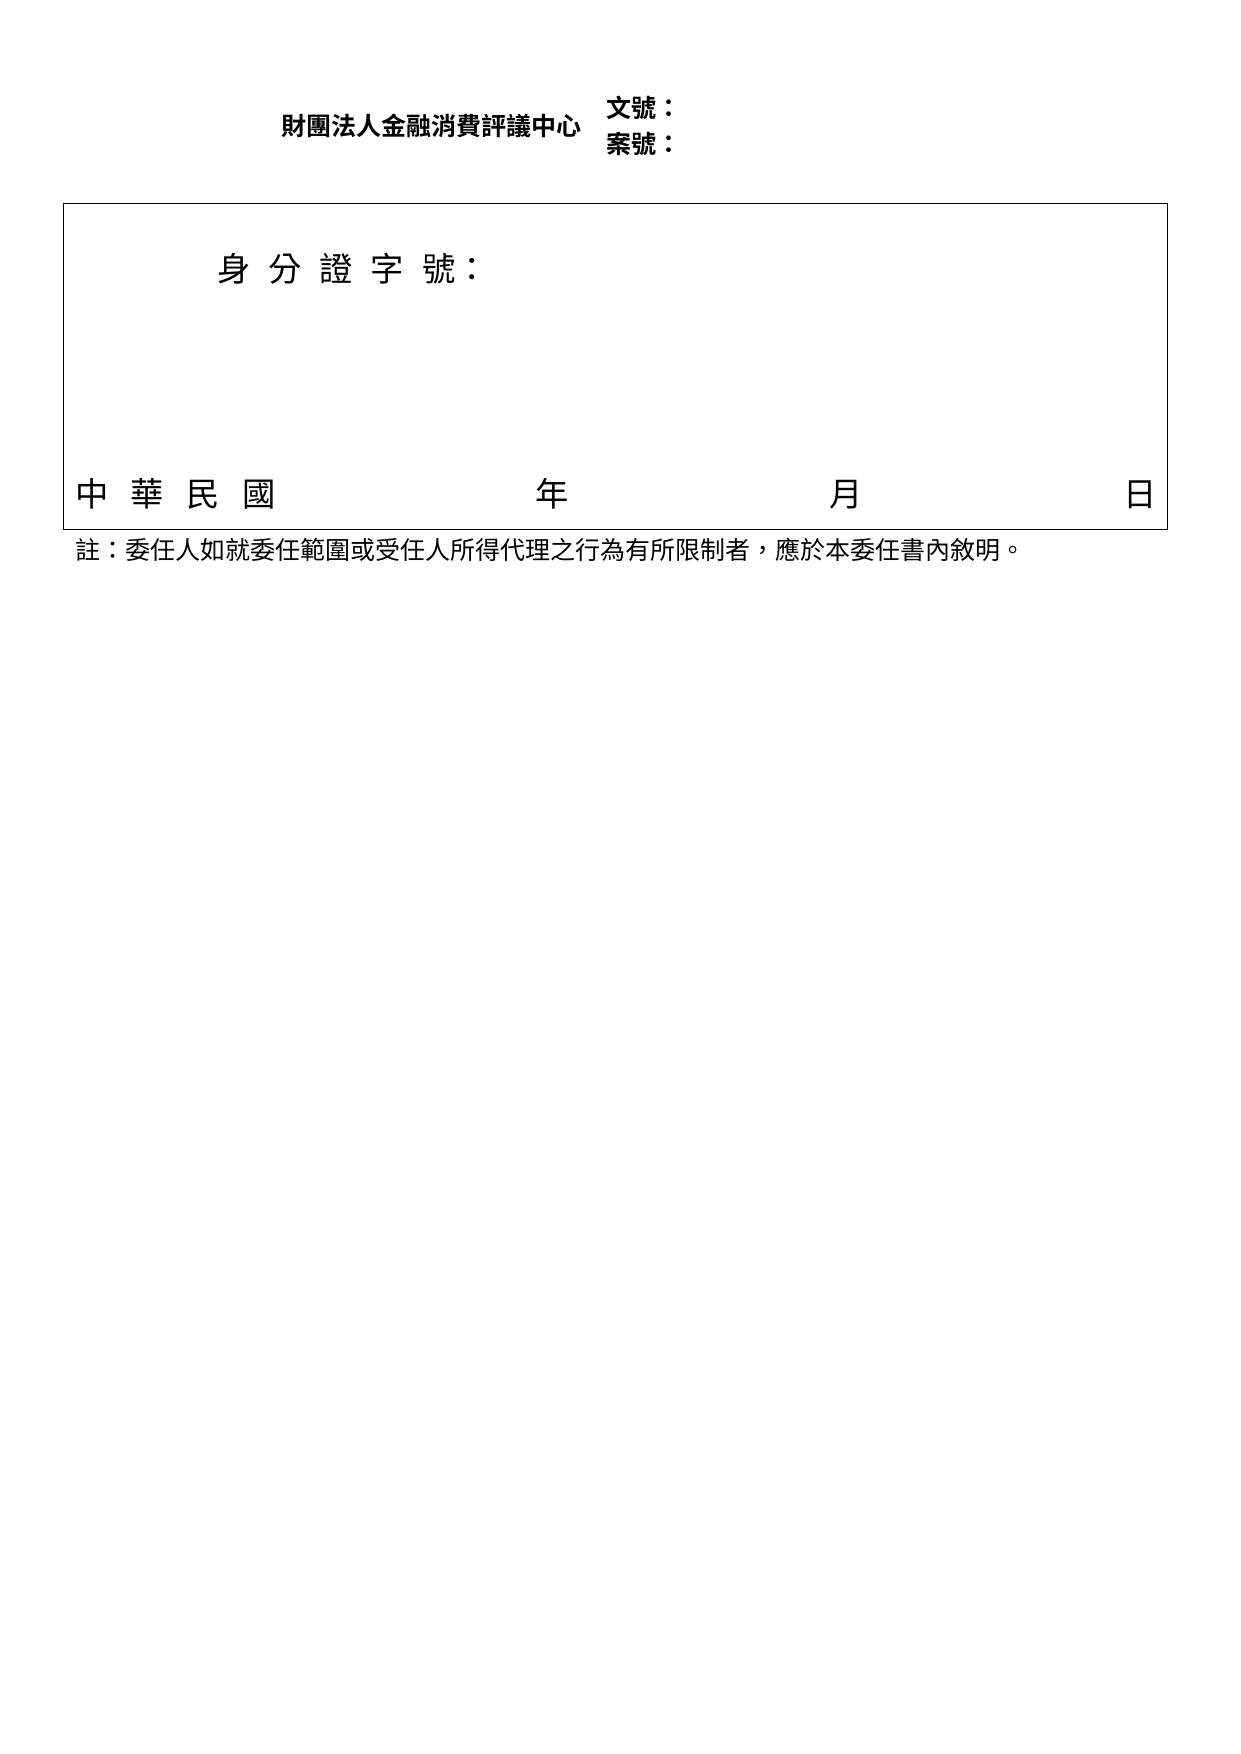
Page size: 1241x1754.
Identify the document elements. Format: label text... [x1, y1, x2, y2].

table_cell 身分證字號： 中華民國 年 月 日 [64, 204, 1167, 529]
text 註：委任人如就委任範圍或受任人所得代理之行為有所限制者，應於本委任書內敘明。 [75, 530, 1165, 568]
